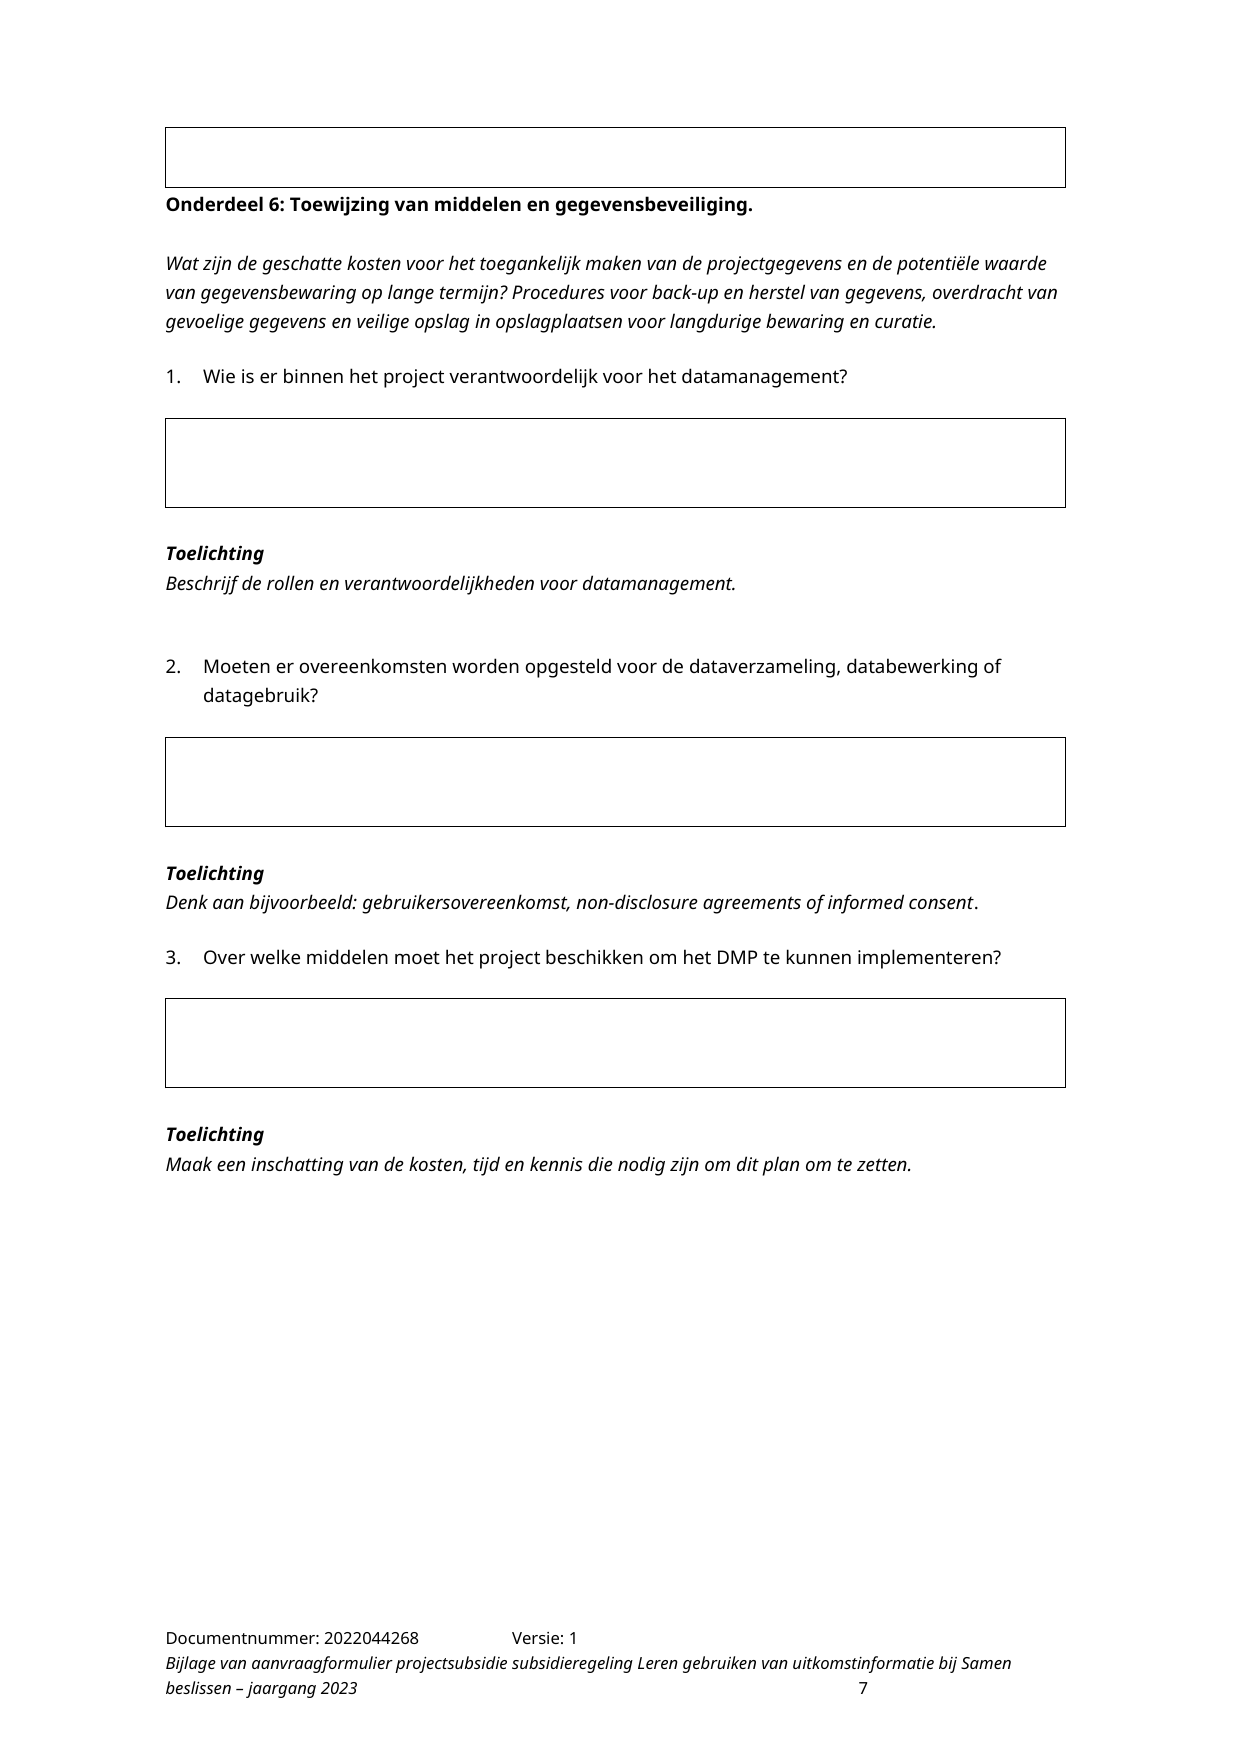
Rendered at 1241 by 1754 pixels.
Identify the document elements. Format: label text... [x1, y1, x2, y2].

text Toelichting [165, 860, 1066, 886]
list Wie is er binnen het project verantwoordelijk voor het datamanagement? [165, 363, 1066, 389]
text Wat zijn de geschatte kosten voor het toegankelijk maken van de projectgegevens en de potentiële waarde van gegevensbewaring op lange termijn? Procedures voor back-up en herstel van gegevens, overdracht van gevoelige gegevens en veilige opslag in opslagplaatsen voor langdurige bewaring en curatie. [165, 250, 1066, 334]
text Toelichting [165, 1122, 1066, 1147]
list Moeten er overeenkomsten worden opgesteld voor de dataverzameling, databewerking of datagebruik? [165, 653, 1066, 708]
list Over welke middelen moet het project beschikken om het DMP te kunnen implementeren? [165, 944, 1066, 969]
text Denk aan bijvoorbeeld: gebruikersovereenkomst, non-disclosure agreements of informed consent. [165, 890, 1066, 915]
text Onderdeel 6: Toewijzing van middelen en gegevensbeveiliging. [165, 192, 1066, 217]
text Toelichting [165, 541, 1066, 566]
text Beschrijf de rollen en verantwoordelijkheden voor datamanagement. [165, 570, 1066, 596]
text Maak een inschatting van de kosten, tijd en kennis die nodig zijn om dit plan om te zetten. [165, 1151, 1066, 1176]
